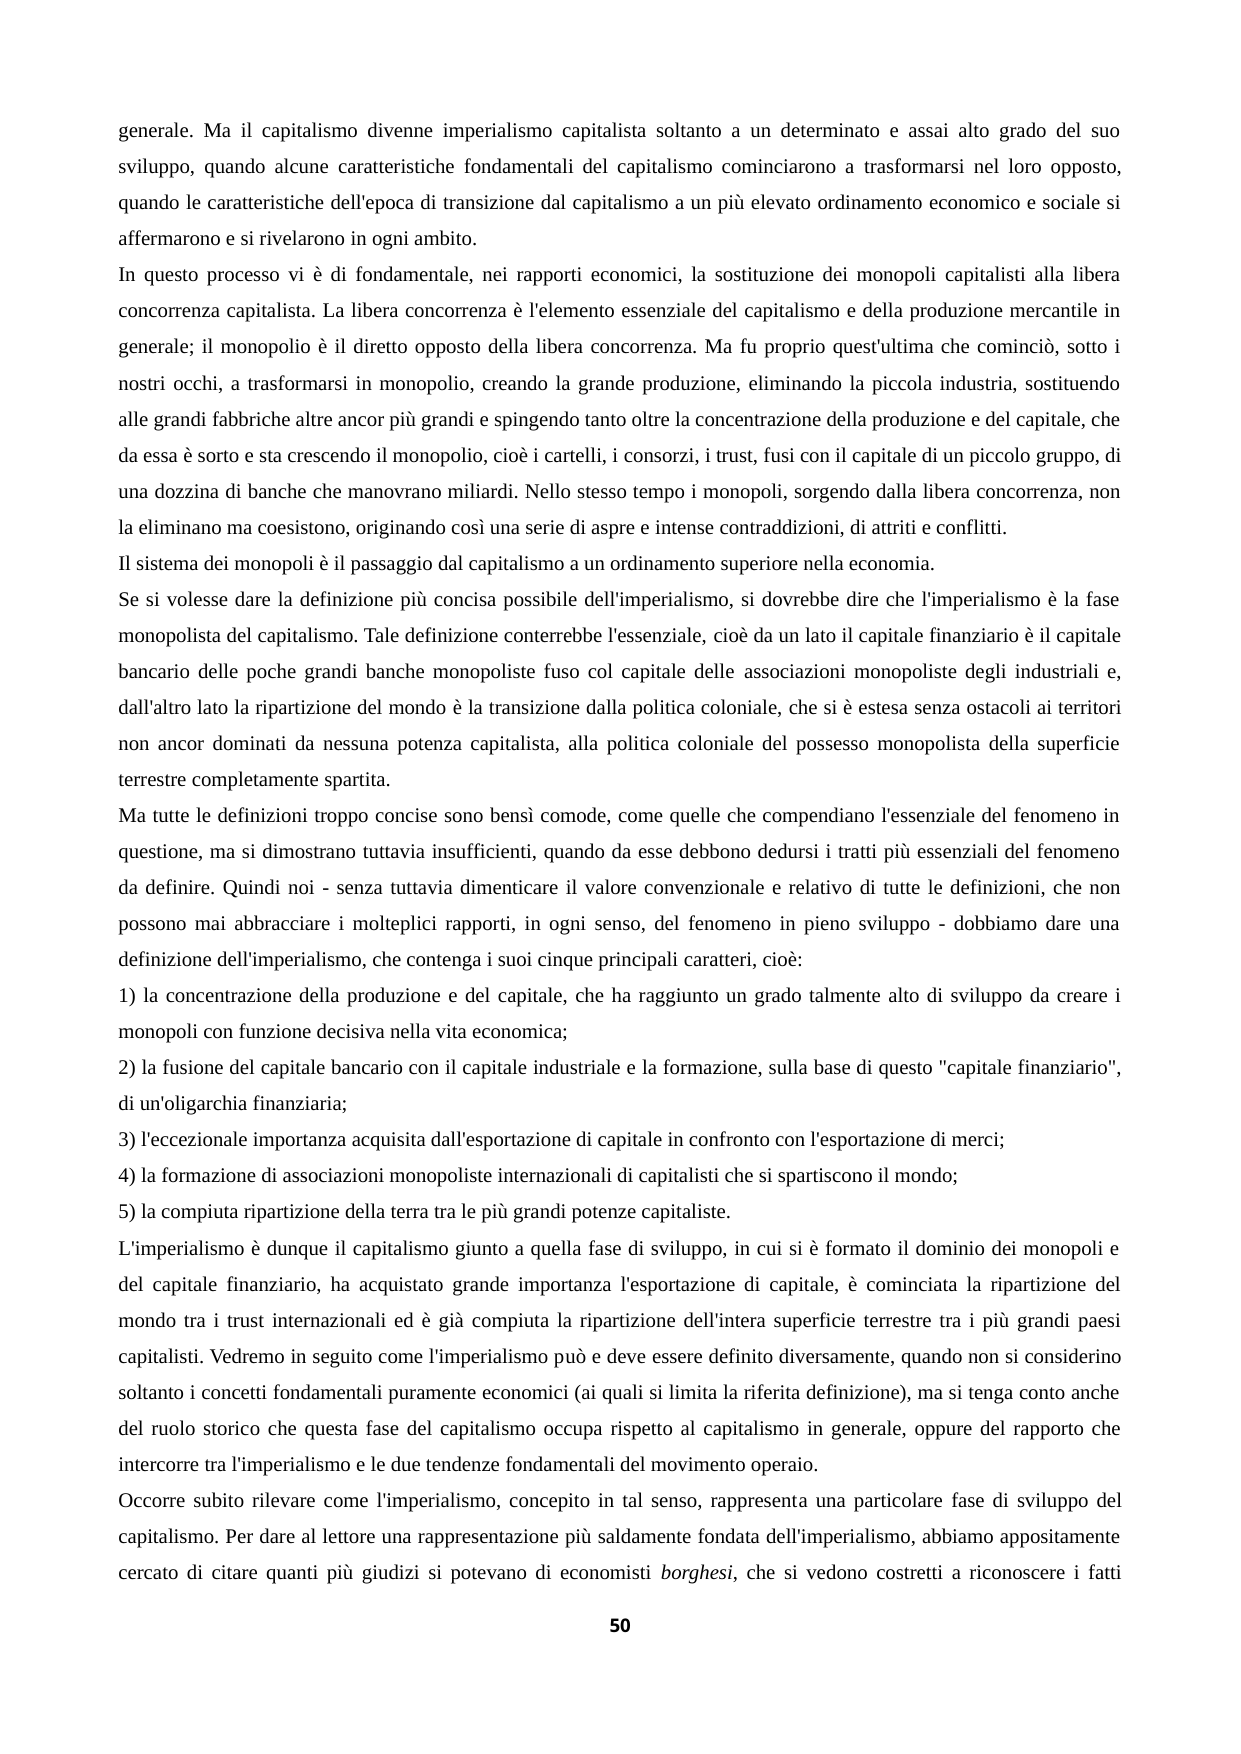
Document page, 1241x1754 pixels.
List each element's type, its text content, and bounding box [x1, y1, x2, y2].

text Il sistema dei monopoli è il passaggio dal capitalismo a un ordinamento superiore nella economia. [118, 551, 1122, 575]
text Se si volesse dare la definizione più concisa possibile dell'imperialismo, si dovrebbe dire che l'imperialismo è la fase monopolista del capitalismo. Tale definizione conterrebbe l'essenziale, cioè da un lato il capitale finanziario è il capitale bancario delle poche grandi banche monopoliste fuso col capitale delle associazioni monopoliste degli industriali e, dall'altro lato la ripartizione del mondo è la transizione dalla politica coloniale, che si è estesa senza ostacoli ai territori non ancor dominati da nessuna potenza capitalista, alla politica coloniale del possesso monopolista della superficie terrestre completamente spartita. [118, 587, 1122, 791]
text 1) la concentrazione della produzione e del capitale, che ha raggiunto un grado talmente alto di sviluppo da creare i monopoli con funzione decisiva nella vita economica; [118, 983, 1122, 1043]
text L'imperialismo è dunque il capitalismo giunto a quella fase di sviluppo, in cui si è formato il dominio dei monopoli e del capitale finanziario, ha acquistato grande importanza l'esportazione di capitale, è cominciata la ripartizione del mondo tra i trust internazionali ed è già compiuta la ripartizione dell'intera superficie terrestre tra i più grandi paesi capitalisti. Vedremo in seguito come l'imperialismo può e deve essere definito diversamente, quando non si considerino soltanto i concetti fondamentali puramente economici (ai quali si limita la riferita definizione), ma si tenga conto anche del ruolo storico che questa fase del capitalismo occupa rispetto al capitalismo in generale, oppure del rapporto che intercorre tra l'imperialismo e le due tendenze fondamentali del movimento operaio. [118, 1235, 1122, 1476]
text generale. Ma il capitalismo divenne imperialismo capitalista soltanto a un determinato e assai alto grado del suo sviluppo, quando alcune caratteristiche fondamentali del capitalismo cominciarono a trasformarsi nel loro opposto, quando le caratteristiche dell'epoca di transizione dal capitalismo a un più elevato ordinamento economico e sociale si affermarono e si rivelarono in ogni ambito. [118, 118, 1122, 250]
text Occorre subito rilevare come l'imperialismo, concepito in tal senso, rappresenta una particolare fase di sviluppo del capitalismo. Per dare al lettore una rappresentazione più saldamente fondata dell'imperialismo, abbiamo appositamente cercato di citare quanti più giudizi si potevano di economisti borghesi, che si vedono costretti a riconoscere i fatti [118, 1488, 1122, 1584]
text 2) la fusione del capitale bancario con il capitale industriale e la formazione, sulla base di questo "capitale finanziario", di un'oligarchia finanziaria; [118, 1055, 1122, 1115]
text In questo processo vi è di fondamentale, nei rapporti economici, la sostituzione dei monopoli capitalisti alla libera concorrenza capitalista. La libera concorrenza è l'elemento essenziale del capitalismo e della produzione mercantile in generale; il monopolio è il diretto opposto della libera concorrenza. Ma fu proprio quest'ultima che cominciò, sotto i nostri occhi, a trasformarsi in monopolio, creando la grande produzione, eliminando la piccola industria, sostituendo alle grandi fabbriche altre ancor più grandi e spingendo tanto oltre la concentrazione della produzione e del capitale, che da essa è sorto e sta crescendo il monopolio, cioè i cartelli, i consorzi, i trust, fusi con il capitale di un piccolo gruppo, di una dozzina di banche che manovrano miliardi. Nello stesso tempo i monopoli, sorgendo dalla libera concorrenza, non la eliminano ma coesistono, originando così una serie di aspre e intense contraddizioni, di attriti e conflitti. [118, 262, 1122, 539]
text 5) la compiuta ripartizione della terra tra le più grandi potenze capitaliste. [118, 1199, 1122, 1223]
text 3) l'eccezionale importanza acquisita dall'esportazione di capitale in confronto con l'esportazione di merci; [118, 1127, 1122, 1151]
text 4) la formazione di associazioni monopoliste internazionali di capitalisti che si spartiscono il mondo; [118, 1163, 1122, 1187]
text Ma tutte le definizioni troppo concise sono bensì comode, come quelle che compendiano l'essenziale del fenomeno in questione, ma si dimostrano tuttavia insufficienti, quando da esse debbono dedursi i tratti più essenziali del fenomeno da definire. Quindi noi - senza tuttavia dimenticare il valore convenzionale e relativo di tutte le definizioni, che non possono mai abbracciare i molteplici rapporti, in ogni senso, del fenomeno in pieno sviluppo - dobbiamo dare una definizione dell'imperialismo, che contenga i suoi cinque principali caratteri, cioè: [118, 803, 1122, 971]
